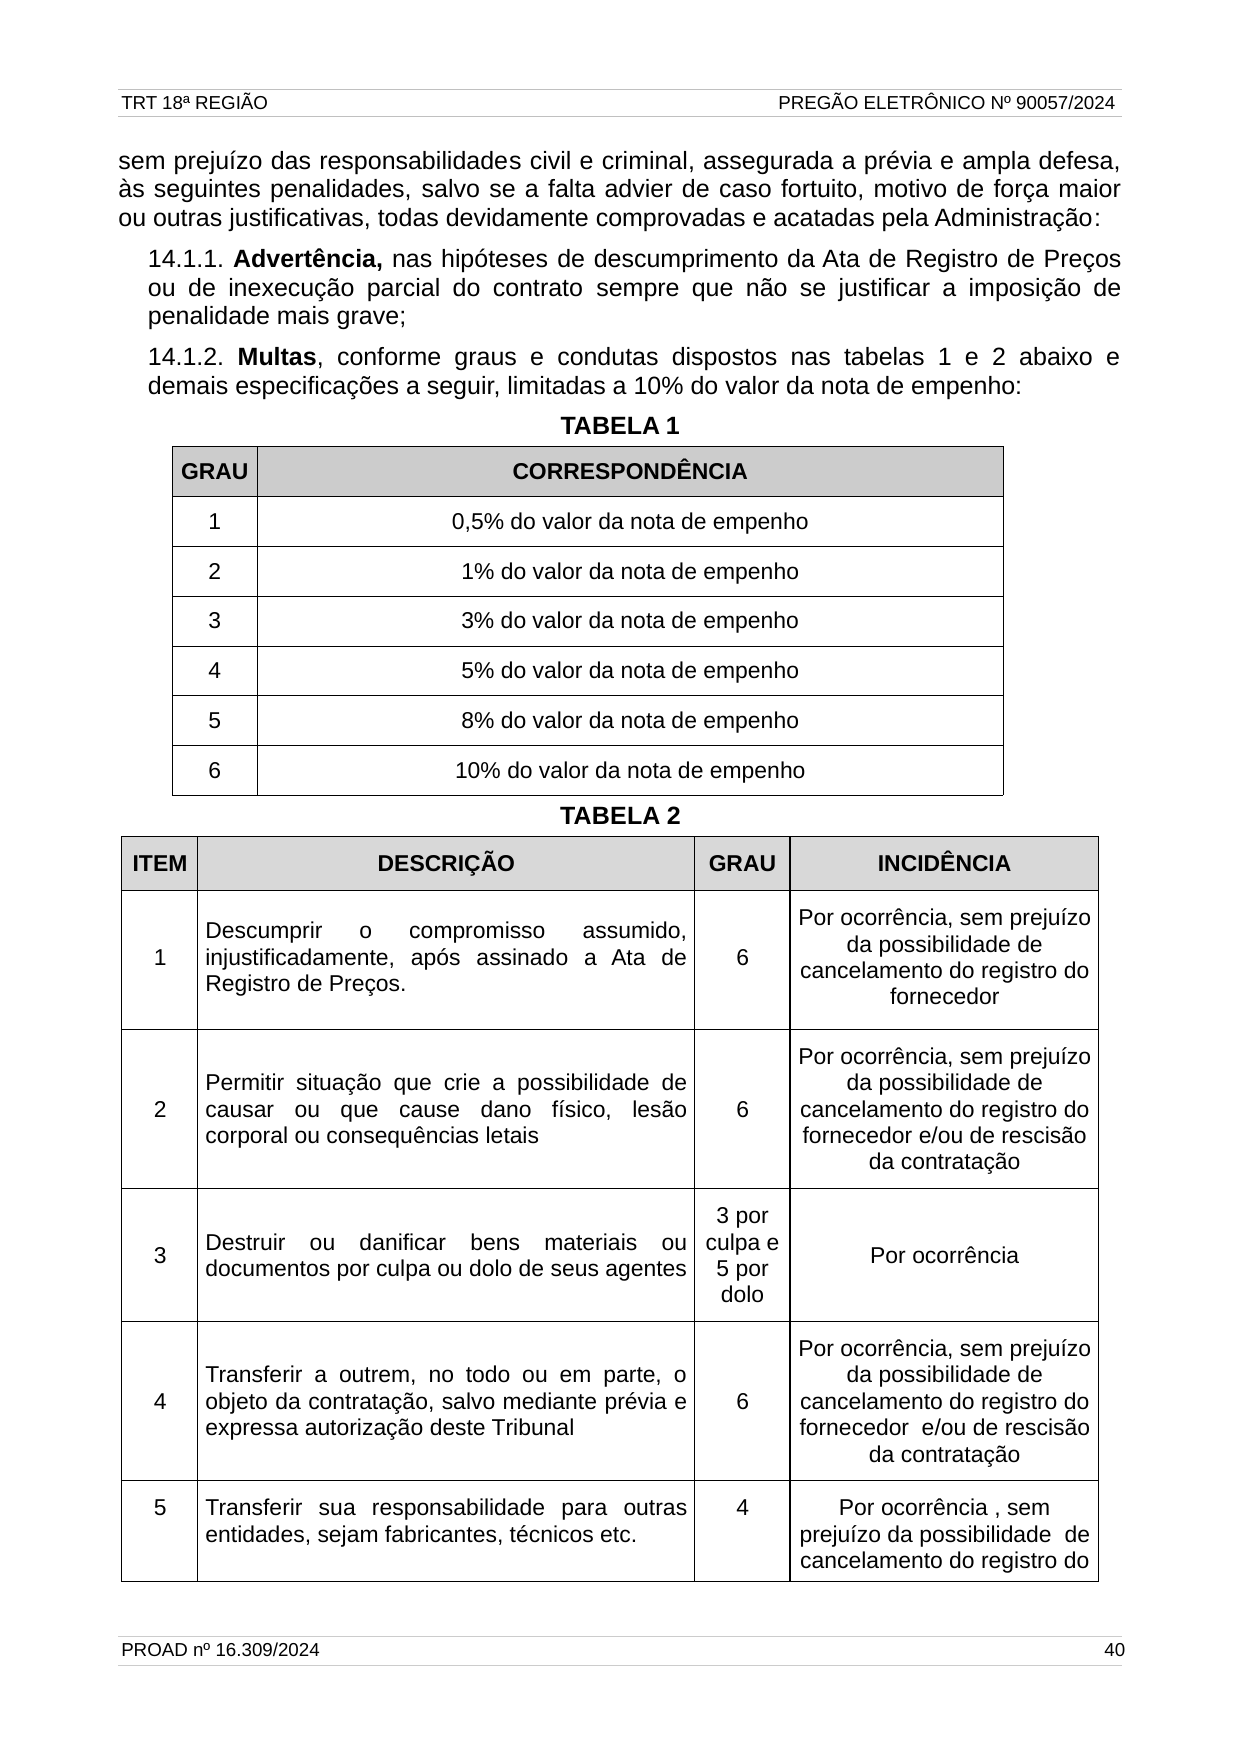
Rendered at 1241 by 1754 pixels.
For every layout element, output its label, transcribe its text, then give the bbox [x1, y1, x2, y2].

table_cell 3 [122, 1189, 197, 1321]
table_cell Transferir a outrem, no todo ou em parte, o objeto da contratação, salvo mediante prévia e expressa autorização deste Tribunal [198, 1322, 694, 1480]
table_header GRAU [173, 447, 257, 496]
table_cell 6 [695, 1030, 789, 1188]
table_cell Por ocorrência , sem prejuízo da possibilidade de cancelamento do registro do [791, 1481, 1098, 1581]
table_cell 3 por culpa e 5 por dolo [695, 1189, 789, 1321]
table_cell 3 [173, 597, 257, 646]
table_cell 10% do valor da nota de empenho [258, 746, 1003, 795]
table_cell 6 [173, 746, 257, 795]
table_cell 6 [695, 1322, 789, 1480]
table_cell 4 [173, 647, 257, 695]
table_cell 4 [695, 1481, 789, 1581]
table_cell 5 [173, 696, 257, 745]
table_header ITEM [122, 837, 197, 890]
table_cell 1 [173, 497, 257, 546]
table_cell 1% do valor da nota de empenho [258, 547, 1003, 596]
table_cell Descumprir o compromisso assumido, injustificadamente, após assinado a Ata de Registro de Preços. [198, 891, 694, 1029]
table_cell Por ocorrência, sem prejuízo da possibilidade de cancelamento do registro do fornecedor e/ou de rescisão da contratação [791, 1322, 1098, 1480]
table_cell Transferir sua responsabilidade para outras entidades, sejam fabricantes, técnicos etc. [198, 1481, 694, 1581]
table_cell 5% do valor da nota de empenho [258, 647, 1003, 695]
table_header DESCRIÇÃO [198, 837, 694, 890]
table_cell Por ocorrência, sem prejuízo da possibilidade de cancelamento do registro do fornecedor [791, 891, 1098, 1029]
table_cell Destruir ou danificar bens materiais ou documentos por culpa ou dolo de seus agentes [198, 1189, 694, 1321]
table_cell 3% do valor da nota de empenho [258, 597, 1003, 646]
table_cell 1 [122, 891, 197, 1029]
table_cell 8% do valor da nota de empenho [258, 696, 1003, 745]
table_cell Permitir situação que crie a possibilidade de causar ou que cause dano físico, lesão corporal ou consequências letais [198, 1030, 694, 1188]
table_cell 6 [695, 891, 789, 1029]
text 14.1.1. Advertência, nas hipóteses de descumprimento da Ata de Registro de Preços ou de inexecução parcial do contrato sempre que não se justificar a imposição de penalidade mais grave; [148, 244, 1122, 330]
text TABELA 1 [118, 411, 1122, 440]
table_header GRAU [695, 837, 789, 890]
table_cell 5 [122, 1481, 197, 1581]
text 14.1.2. Multas, conforme graus e condutas dispostos nas tabelas 1 e 2 abaixo e demais especificações a seguir, limitadas a 10% do valor da nota de empenho: [148, 342, 1122, 399]
table_header INCIDÊNCIA [791, 837, 1098, 890]
table_cell 2 [122, 1030, 197, 1188]
text sem prejuízo das responsabilidades civil e criminal, assegurada a prévia e ampla defesa, às seguintes penalidades, salvo se a falta advier de caso fortuito, motivo de força maior ou outras justificativas, todas devidamente comprovadas e acatadas pela Administração: [118, 146, 1122, 232]
table_header CORRESPONDÊNCIA [258, 447, 1003, 496]
text TABELA 2 [118, 801, 1122, 830]
table_cell Por ocorrência, sem prejuízo da possibilidade de cancelamento do registro do fornecedor e/ou de rescisão da contratação [791, 1030, 1098, 1188]
table_cell 4 [122, 1322, 197, 1480]
table_cell 0,5% do valor da nota de empenho [258, 497, 1003, 546]
table_cell 2 [173, 547, 257, 596]
table_cell Por ocorrência [791, 1189, 1098, 1321]
